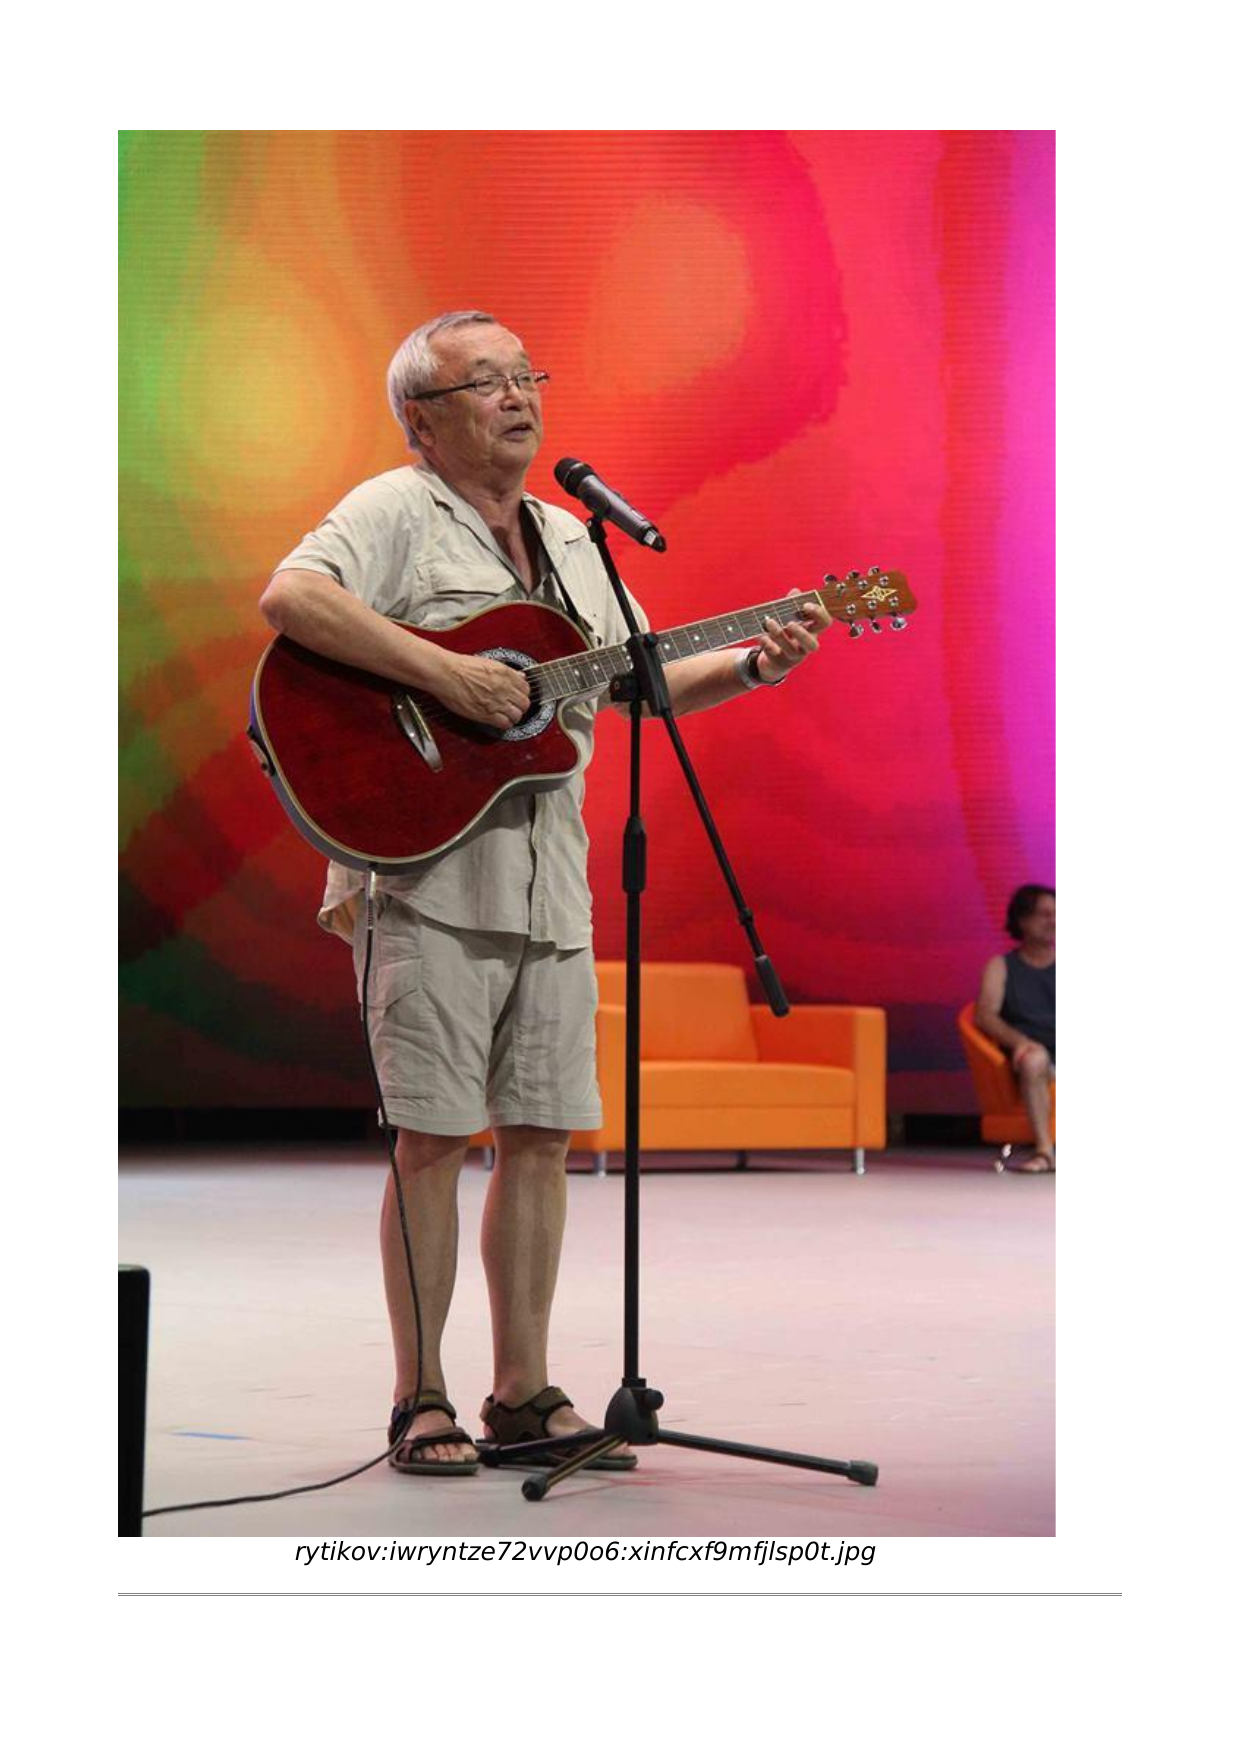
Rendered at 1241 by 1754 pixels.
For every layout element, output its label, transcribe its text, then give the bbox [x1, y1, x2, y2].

picture [118, 130, 1056, 1537]
text rytikov:iwryntze72vvp0o6:xinfcxf9mfjlsp0t.jpg [118, 1537, 1056, 1566]
